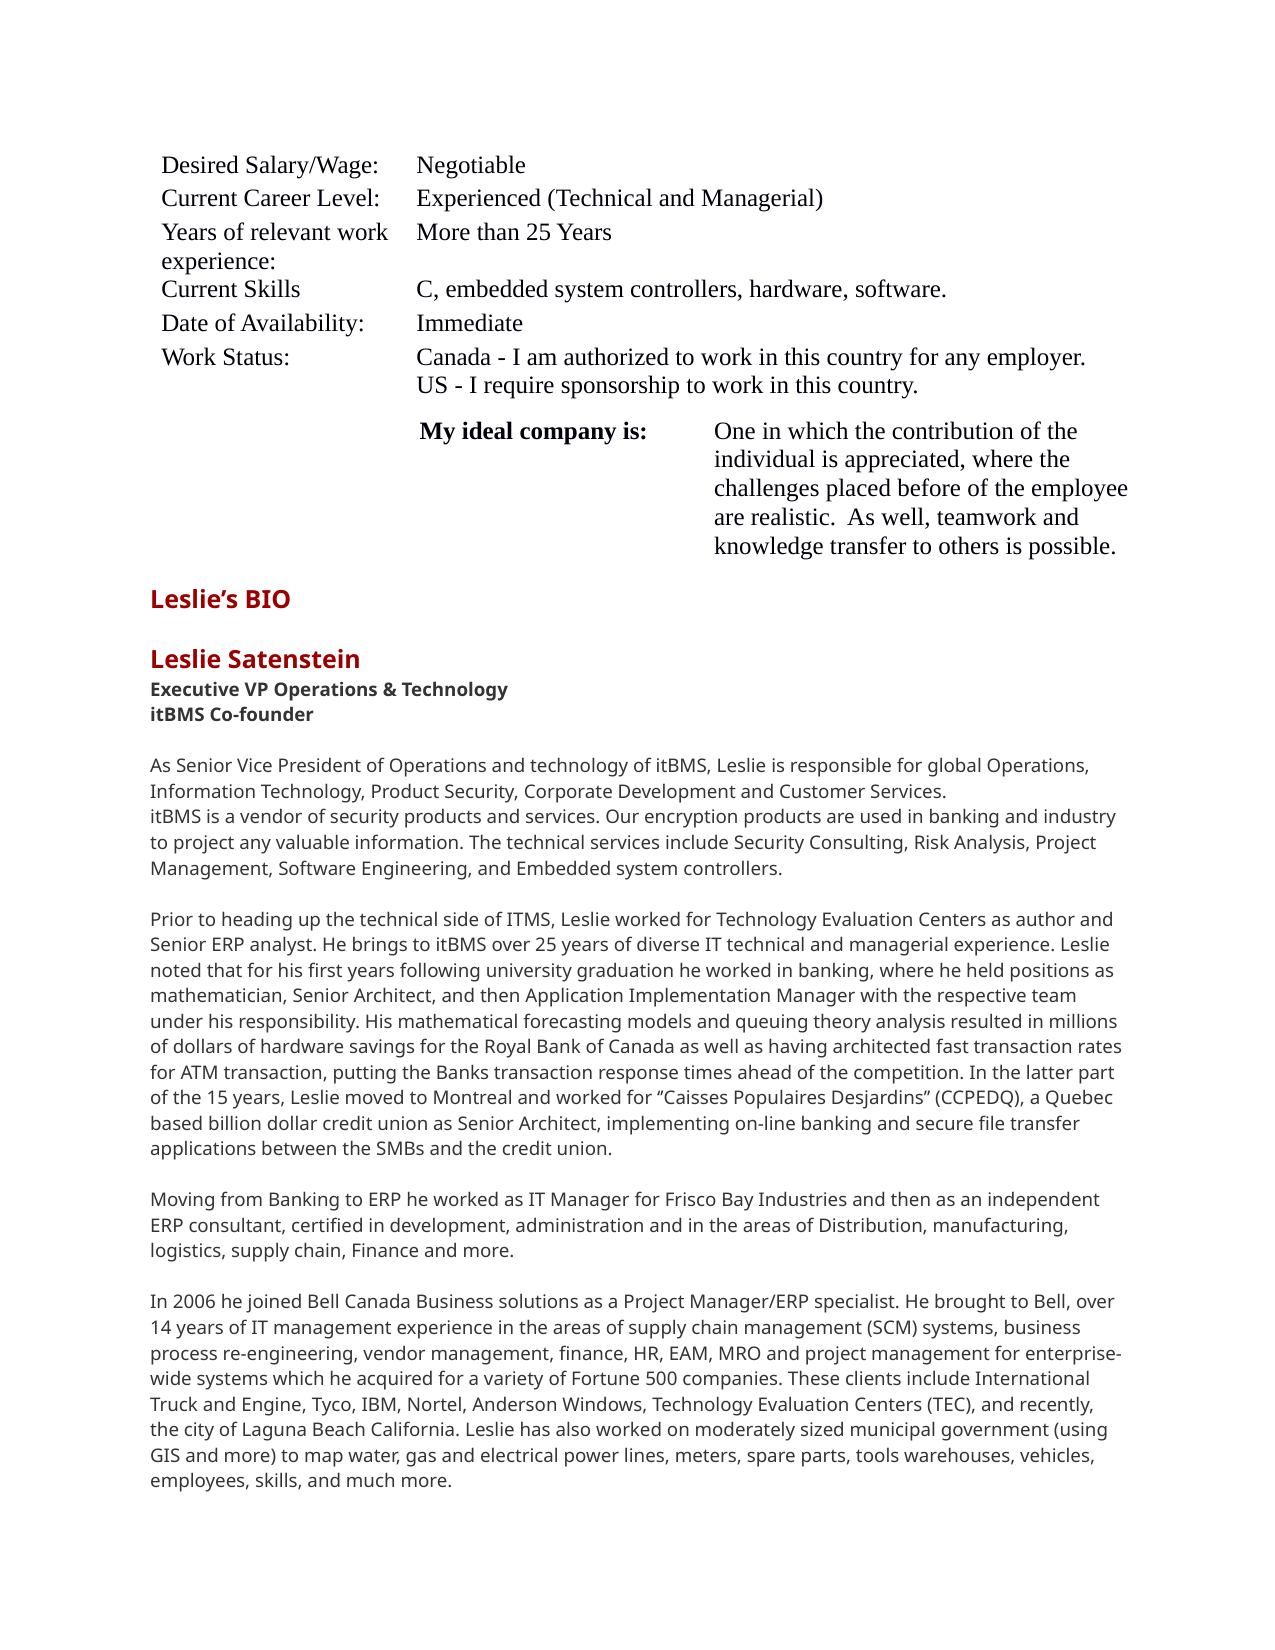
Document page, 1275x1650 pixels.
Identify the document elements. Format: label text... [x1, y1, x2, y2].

table_cell Negotiable [416, 150, 1166, 179]
table_cell Canada - I am authorized to work in this country for any employer. US - I require sponsorship to work in this country. [416, 342, 1166, 408]
table_cell [150, 413, 416, 563]
table_cell My ideal company is: [416, 413, 711, 563]
table_cell Immediate [416, 308, 1166, 337]
table_cell Years of relevant work experience: Current Skills [150, 217, 416, 303]
table_cell Current Career Level: [150, 184, 416, 212]
text Leslie Satenstein Executive VP Operations & Technology itBMS Co-founder As Senior Vice President of Operations and technology of itBMS, Leslie is responsible for global Operations, Information Technology, Product Security, Corporate Development and Customer Services. [150, 642, 1125, 804]
table_cell Date of Availability: [150, 308, 416, 337]
table_cell Work Status: [150, 342, 416, 408]
text itBMS is a vendor of security products and services. Our encryption products are used in banking and industry to project any valuable information. The technical services include Security Consulting, Risk Analysis, Project Management, Software Engineering, and Embedded system controllers. Prior to heading up the technical side of ITMS, Leslie worked for Technology Evaluation Centers as author and Senior ERP analyst. He brings to itBMS over 25 years of diverse IT technical and managerial experience. Leslie noted that for his first years following university graduation he worked in banking, where he held positions as mathematician, Senior Architect, and then Application Implementation Manager with the respective team under his responsibility. His mathematical forecasting models and queuing theory analysis resulted in millions of dollars of hardware savings for the Royal Bank of Canada as well as having architected fast transaction rates for ATM transaction, putting the Banks transaction response times ahead of the competition. In the latter part of the 15 years, Leslie moved to Montreal and worked for ‘’Caisses Populaires Desjardins’’ (CCPEDQ), a Quebec based billion dollar credit union as Senior Architect, implementing on-line banking and secure file transfer applications between the SMBs and the credit union. Moving from Banking to ERP he worked as IT Manager for Frisco Bay Industries and then as an independent ERP consultant, certified in development, administration and in the areas of Distribution, manufacturing, logistics, supply chain, Finance and more. In 2006 he joined Bell Canada Business solutions as a Project Manager/ERP specialist. He brought to Bell, over 14 years of IT management experience in the areas of supply chain management (SCM) systems, business process re-engineering, vendor management, finance, HR, EAM, MRO and project management for enterprise-wide systems which he acquired for a variety of Fortune 500 companies. These clients include International Truck and Engine, Tyco, IBM, Nortel, Anderson Windows, Technology Evaluation Centers (TEC), and recently, the city of Laguna Beach California. Leslie has also worked on moderately sized municipal government (using GIS and more) to map water, gas and electrical power lines, meters, spare parts, tools warehouses, vehicles, employees, skills, and much more. [150, 804, 1125, 1493]
table_cell More than 25 Years C, embedded system controllers, hardware, software. [416, 217, 1166, 303]
table_cell Desired Salary/Wage: [150, 150, 416, 179]
table_cell One in which the contribution of the individual is appreciated, where the challenges placed before of the employee are realistic. As well, teamwork and knowledge transfer to others is possible. [711, 413, 1166, 563]
table_cell Experienced (Technical and Managerial) [416, 184, 1166, 212]
text Leslie’s BIO [150, 582, 1125, 616]
